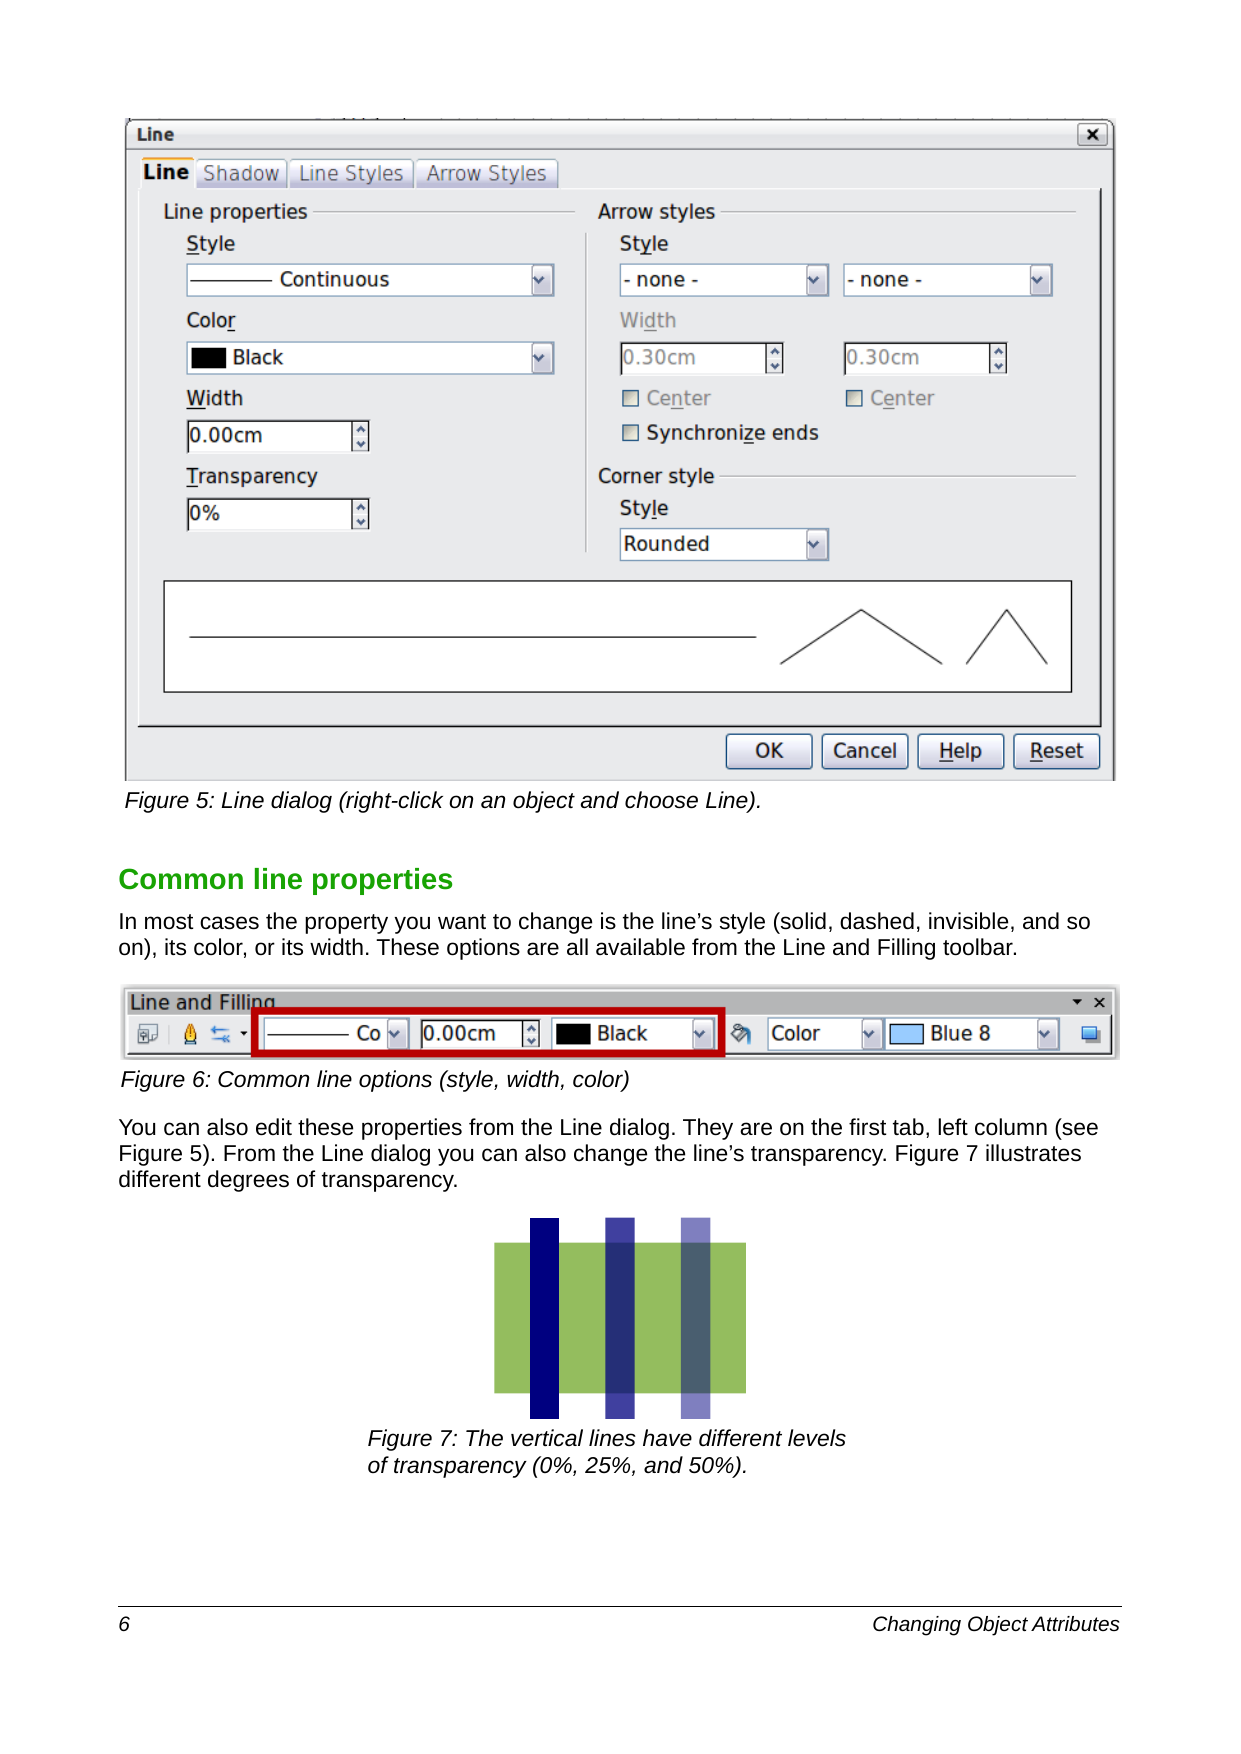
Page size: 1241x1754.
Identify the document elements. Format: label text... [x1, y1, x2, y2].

text Figure 7: The vertical lines have different levels of transparency (0%, 25%, and 50%). [367, 1425, 873, 1478]
text You can also edit these properties from the Line dialog. They are on the first tab, left column (see Figure 5). From the Line dialog you can also change the line’s transparency. Figure 7 illustrates different degrees of transparency. [118, 1113, 1122, 1192]
text In most cases the property you want to change is the line’s style (solid, dashed, invisible, and so on), its color, or its width. These options are all available from the Line and Filling toolbar. [118, 908, 1122, 961]
picture [120, 984, 1120, 1060]
picture [124, 118, 1117, 781]
text Figure 5: Line dialog (right-click on an object and choose Line). [124, 787, 1116, 813]
text Figure 6: Common line options (style, width, color) [120, 1066, 1120, 1093]
subtitle Common line properties [118, 862, 1122, 895]
